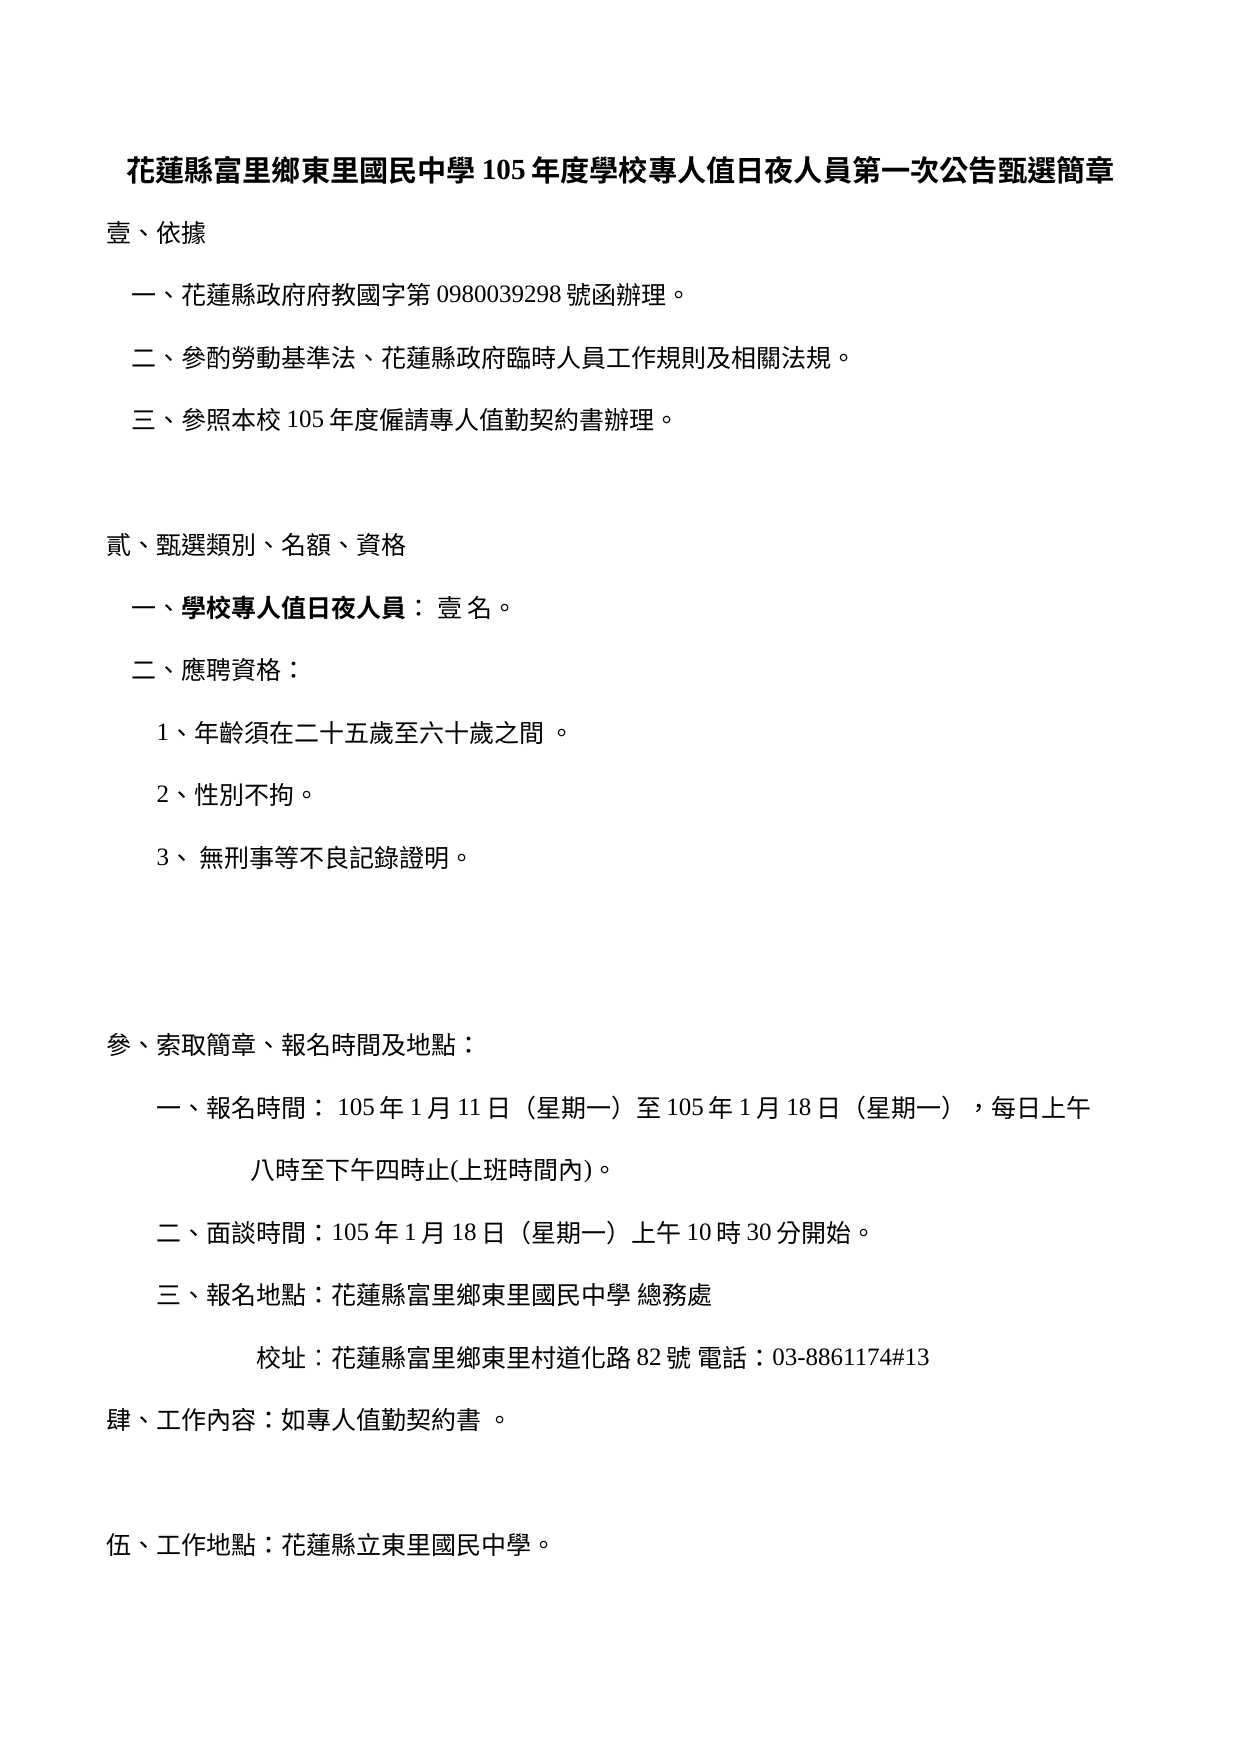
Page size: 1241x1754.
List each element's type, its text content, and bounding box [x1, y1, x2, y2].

text 壹、依據 [106, 189, 1134, 252]
text 花蓮縣富里鄉東里國民中學105年度學校專人值日夜人員第一次公告甄選簡章 [106, 127, 1134, 189]
text 三、參照本校105年度僱請專人值勤契約書辦理。 [106, 377, 1134, 439]
text 二、參酌勞動基準法、花蓮縣政府臨時人員工作規則及相關法規。 [106, 314, 1134, 377]
text 校址︰花蓮縣富里鄉東里村道化路82號 電話：03-8861174#13 [131, 1314, 1134, 1377]
text 八時至下午四時止(上班時間內)。 [156, 1127, 1134, 1189]
text 2、性別不拘。 [106, 752, 1134, 814]
text 伍、工作地點：花蓮縣立東里國民中學。 [106, 1502, 1134, 1564]
text 一、學校專人值日夜人員： 壹 名。 [106, 564, 1134, 627]
text 1、年齡須在二十五歲至六十歲之間 。 [106, 689, 1134, 752]
text 參、索取簡章、報名時間及地點： [106, 1002, 1134, 1064]
text 三、報名地點：花蓮縣富里鄉東里國民中學 總務處 [131, 1252, 1134, 1314]
text 一、報名時間： 105年1月11日（星期一）至105年1月18日（星期一），每日上午 [156, 1064, 1134, 1127]
text 貳、甄選類別、名額、資格 [106, 502, 1134, 564]
text 3、 無刑事等不良記錄證明。 [106, 814, 1134, 877]
text 肆、工作內容：如專人值勤契約書 。 [106, 1377, 1134, 1439]
text 二、應聘資格： [106, 627, 1134, 689]
text 二、面談時間：105年1月18日（星期一）上午10時30分開始。 [106, 1189, 1134, 1252]
text 一、花蓮縣政府府教國字第0980039298號函辦理。 [106, 252, 1134, 314]
